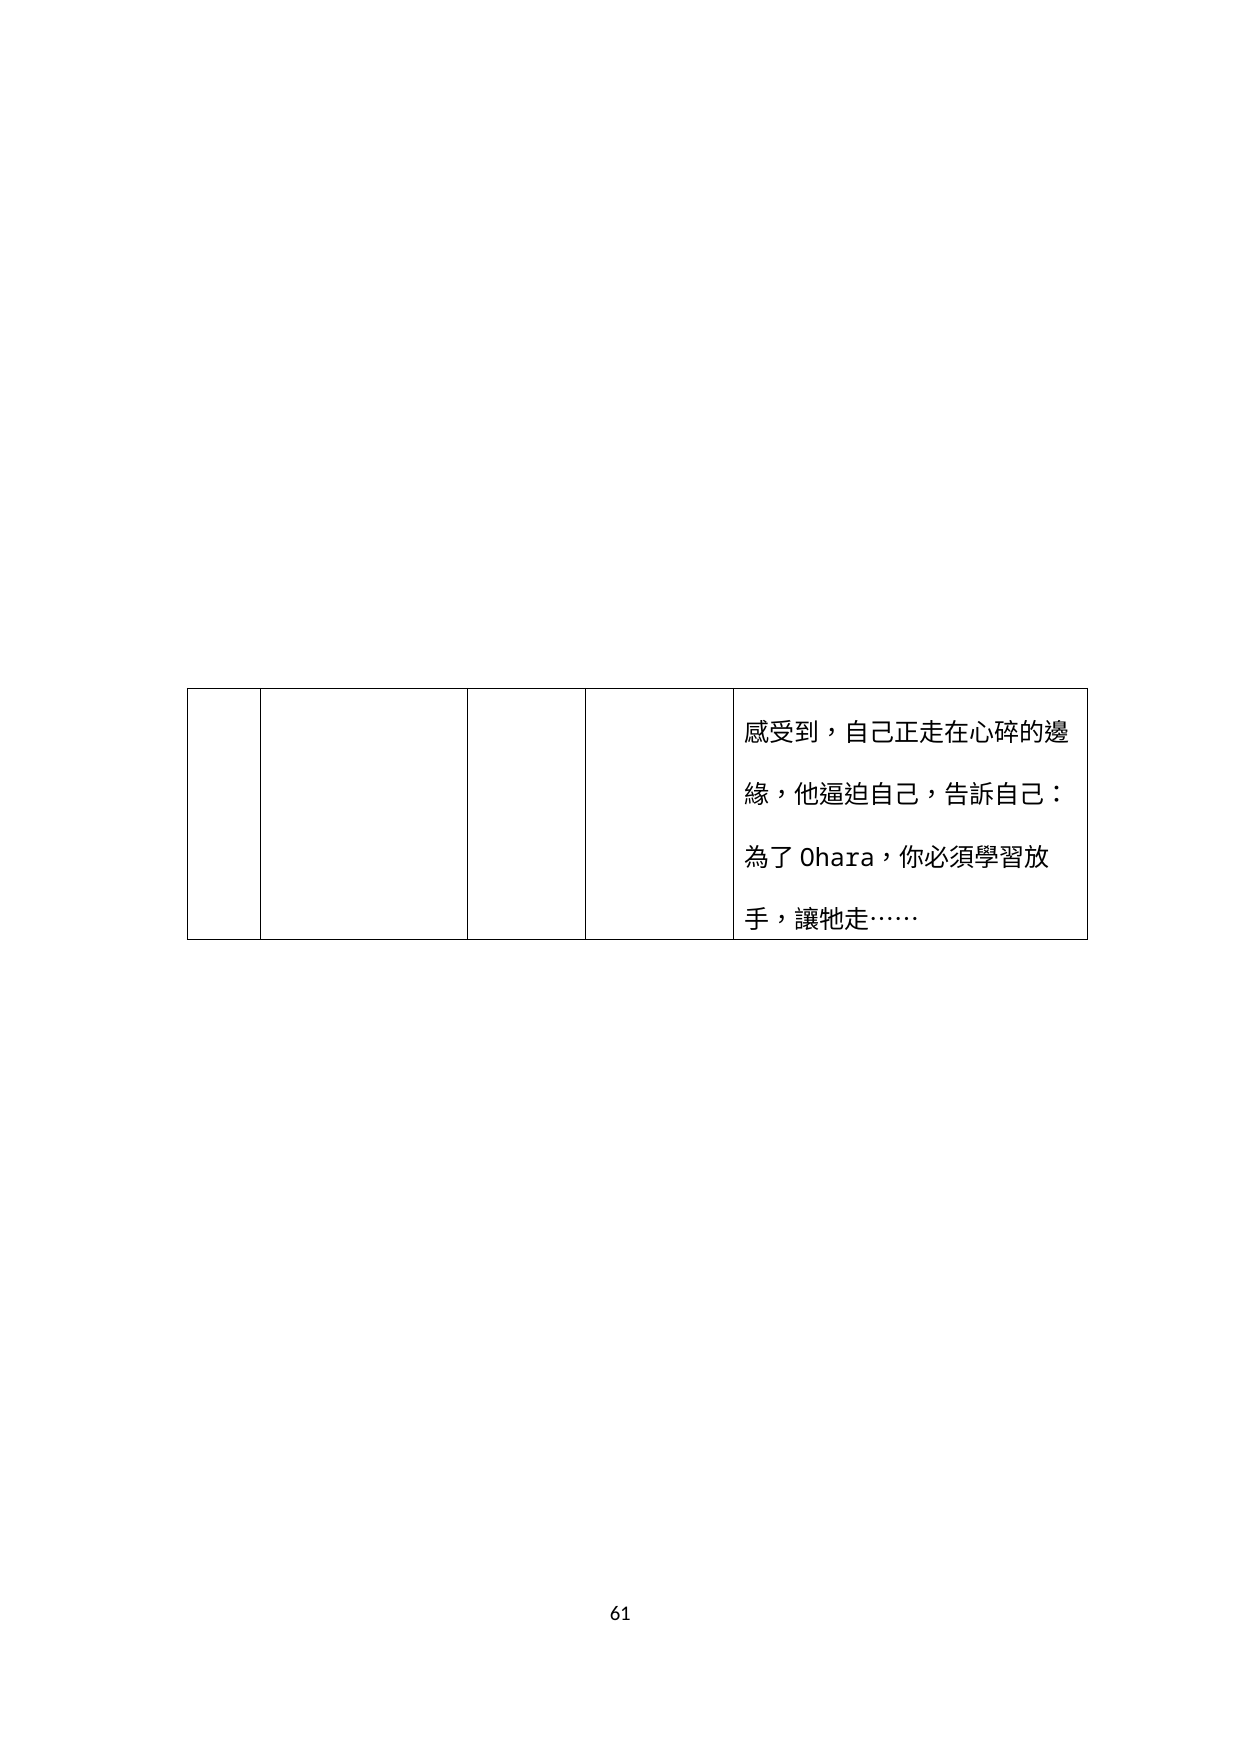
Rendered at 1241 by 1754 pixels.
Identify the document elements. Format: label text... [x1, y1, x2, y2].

table_cell [188, 689, 260, 939]
table_cell [586, 689, 733, 939]
table_cell 感受到，自己正走在心碎的邊緣，他逼迫自己，告訴自己：為了Ohara，你必須學習放手，讓牠走…… [734, 689, 1087, 939]
table_cell [261, 689, 467, 939]
table_cell [468, 689, 585, 939]
